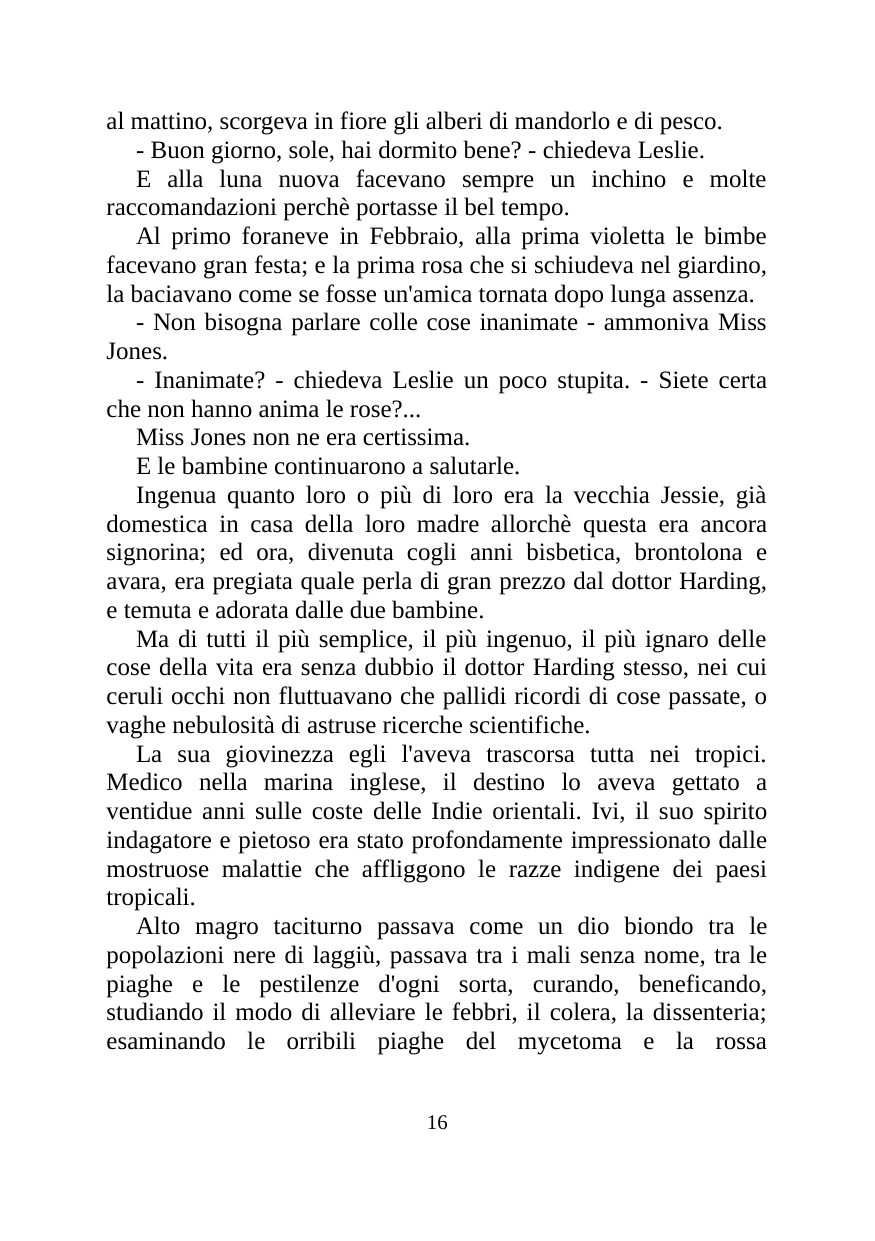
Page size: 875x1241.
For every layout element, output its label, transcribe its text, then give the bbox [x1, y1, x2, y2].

text - Non bisogna parlare colle cose inanimate - ammoniva Miss Jones. [106, 307, 768, 365]
text E le bambine continuarono a salutarle. [106, 451, 768, 480]
text La sua giovinezza egli l'aveva trascorsa tutta nei tropici. Medico nella marina inglese, il destino lo aveva gettato a ventidue anni sulle coste delle Indie orientali. Ivi, il suo spirito indagatore e pietoso era stato profondamente impressionato dalle mostruose malattie che affliggono le razze indigene dei paesi tropicali. [106, 739, 768, 911]
text Ingenua quanto loro o più di loro era la vecchia Jessie, già domestica in casa della loro madre allorchè questa era ancora signorina; ed ora, divenuta cogli anni bisbetica, brontolona e avara, era pregiata quale perla di gran prezzo dal dottor Harding, e temuta e adorata dalle due bambine. [106, 480, 768, 624]
text Ma di tutti il più semplice, il più ingenuo, il più ignaro delle cose della vita era senza dubbio il dottor Harding stesso, nei cui ceruli occhi non fluttuavano che pallidi ricordi di cose passate, o vaghe nebulosità di astruse ricerche scientifiche. [106, 624, 768, 739]
text Alto magro taciturno passava come un dio biondo tra le popolazioni nere di laggiù, passava tra i mali senza nome, tra le piaghe e le pestilenze d'ogni sorta, curando, beneficando, studiando il modo di alleviare le febbri, il colera, la dissenteria; esaminando le orribili piaghe del mycetoma e la rossa [106, 911, 768, 1055]
text Miss Jones non ne era certissima. [106, 422, 768, 451]
text - Buon giorno, sole, hai dormito bene? - chiedeva Leslie. [106, 135, 768, 164]
text Al primo foraneve in Febbraio, alla prima violetta le bimbe facevano gran festa; e la prima rosa che si schiudeva nel giardino, la baciavano come se fosse un'amica tornata dopo lunga assenza. [106, 221, 768, 307]
text al mattino, scorgeva in fiore gli alberi di mandorlo e di pesco. [106, 106, 768, 135]
text - Inanimate? - chiedeva Leslie un poco stupita. - Siete certa che non hanno anima le rose?... [106, 365, 768, 422]
text E alla luna nuova facevano sempre un inchino e molte raccomandazioni perchè portasse il bel tempo. [106, 164, 768, 221]
